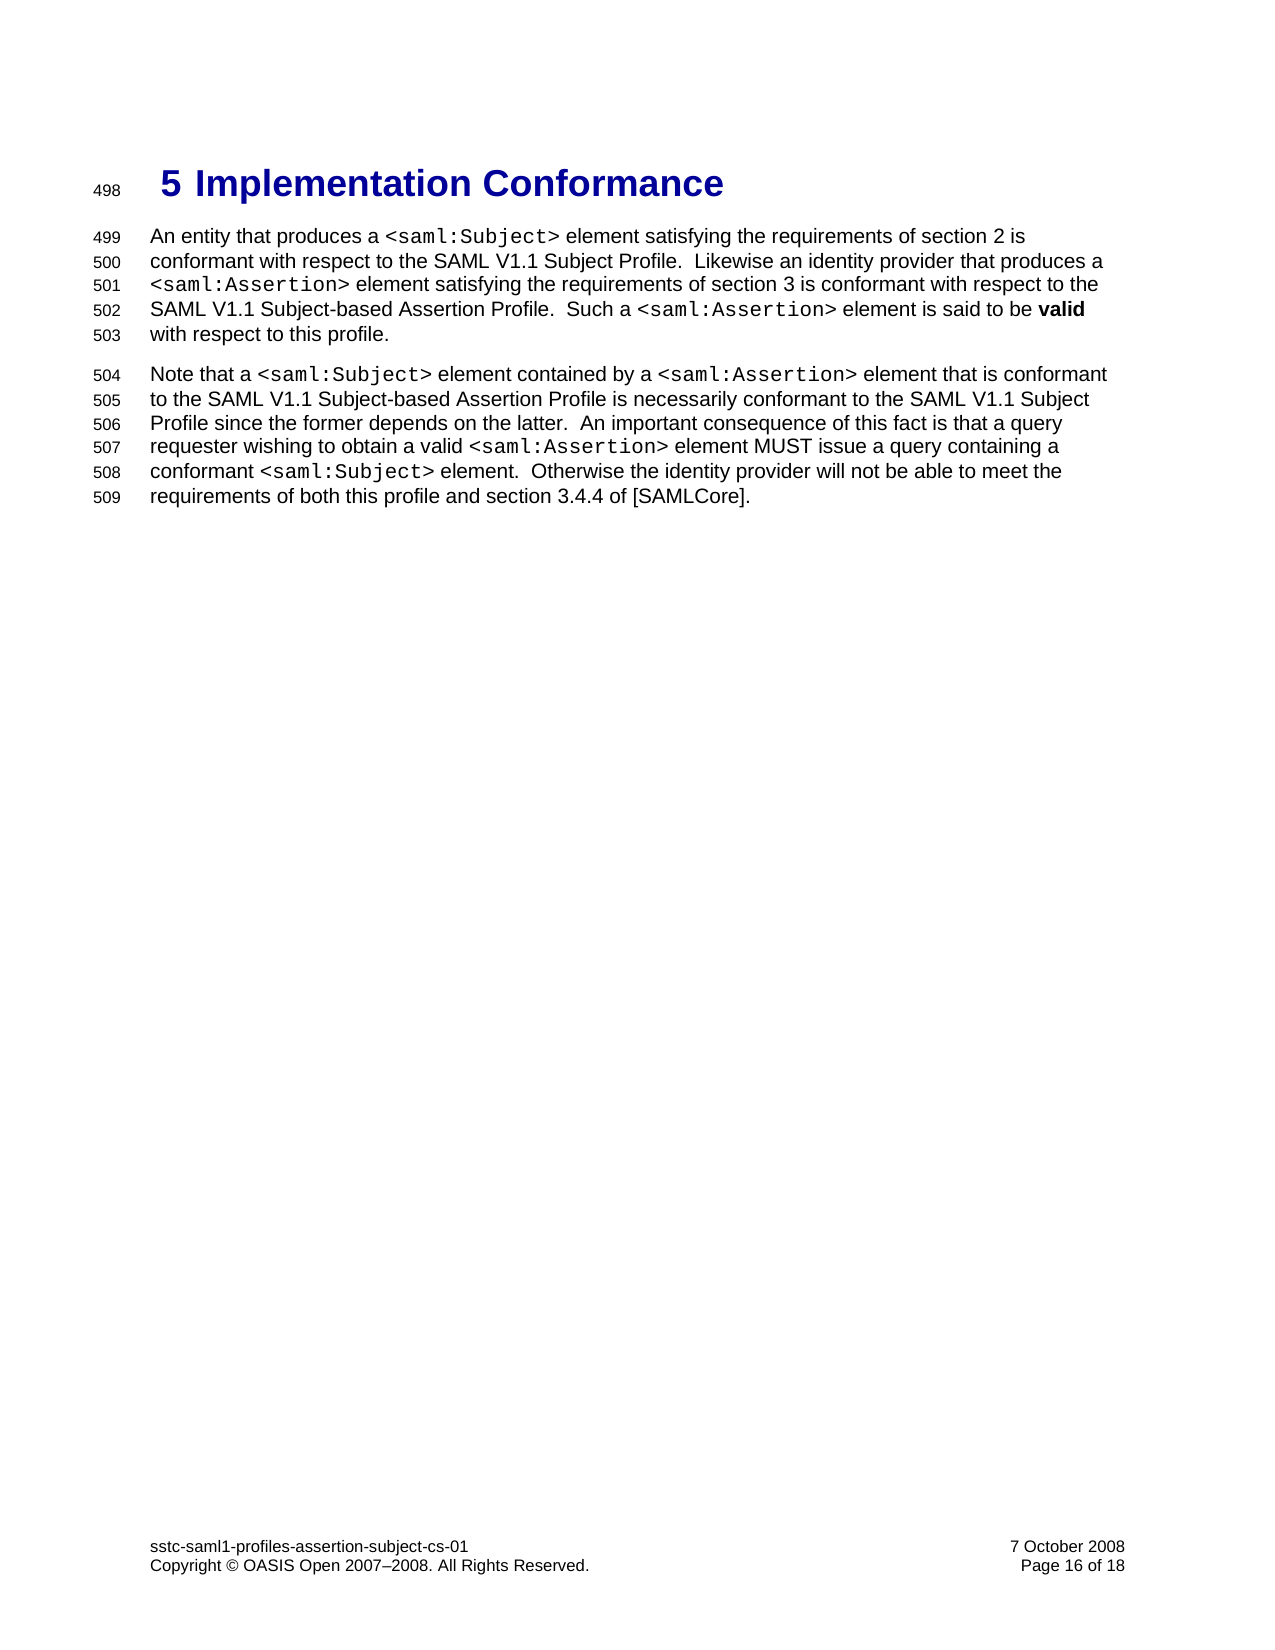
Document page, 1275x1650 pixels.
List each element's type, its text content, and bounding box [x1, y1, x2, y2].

text Note that a <saml:Subject> element contained by a <saml:Assertion> element that is conformant to the SAML V1.1 Subject-based Assertion Profile is necessarily conformant to the SAML V1.1 Subject Profile since the former depends on the latter. An important consequence of this fact is that a query requester wishing to obtain a valid <saml:Assertion> element MUST issue a query containing a conformant <saml:Subject> element. Otherwise the identity provider will not be able to meet the requirements of both this profile and section 3.4.4 of [SAMLCore]. [150, 363, 1125, 508]
text An entity that produces a <saml:Subject> element satisfying the requirements of section 2 is conformant with respect to the SAML V1.1 Subject Profile. Likewise an identity provider that produces a <saml:Assertion> element satisfying the requirements of section 3 is conformant with respect to the SAML V1.1 Subject-based Assertion Profile. Such a <saml:Assertion> element is said to be valid with respect to this profile. [150, 225, 1125, 346]
subtitle Implementation Conformance [150, 150, 1125, 204]
